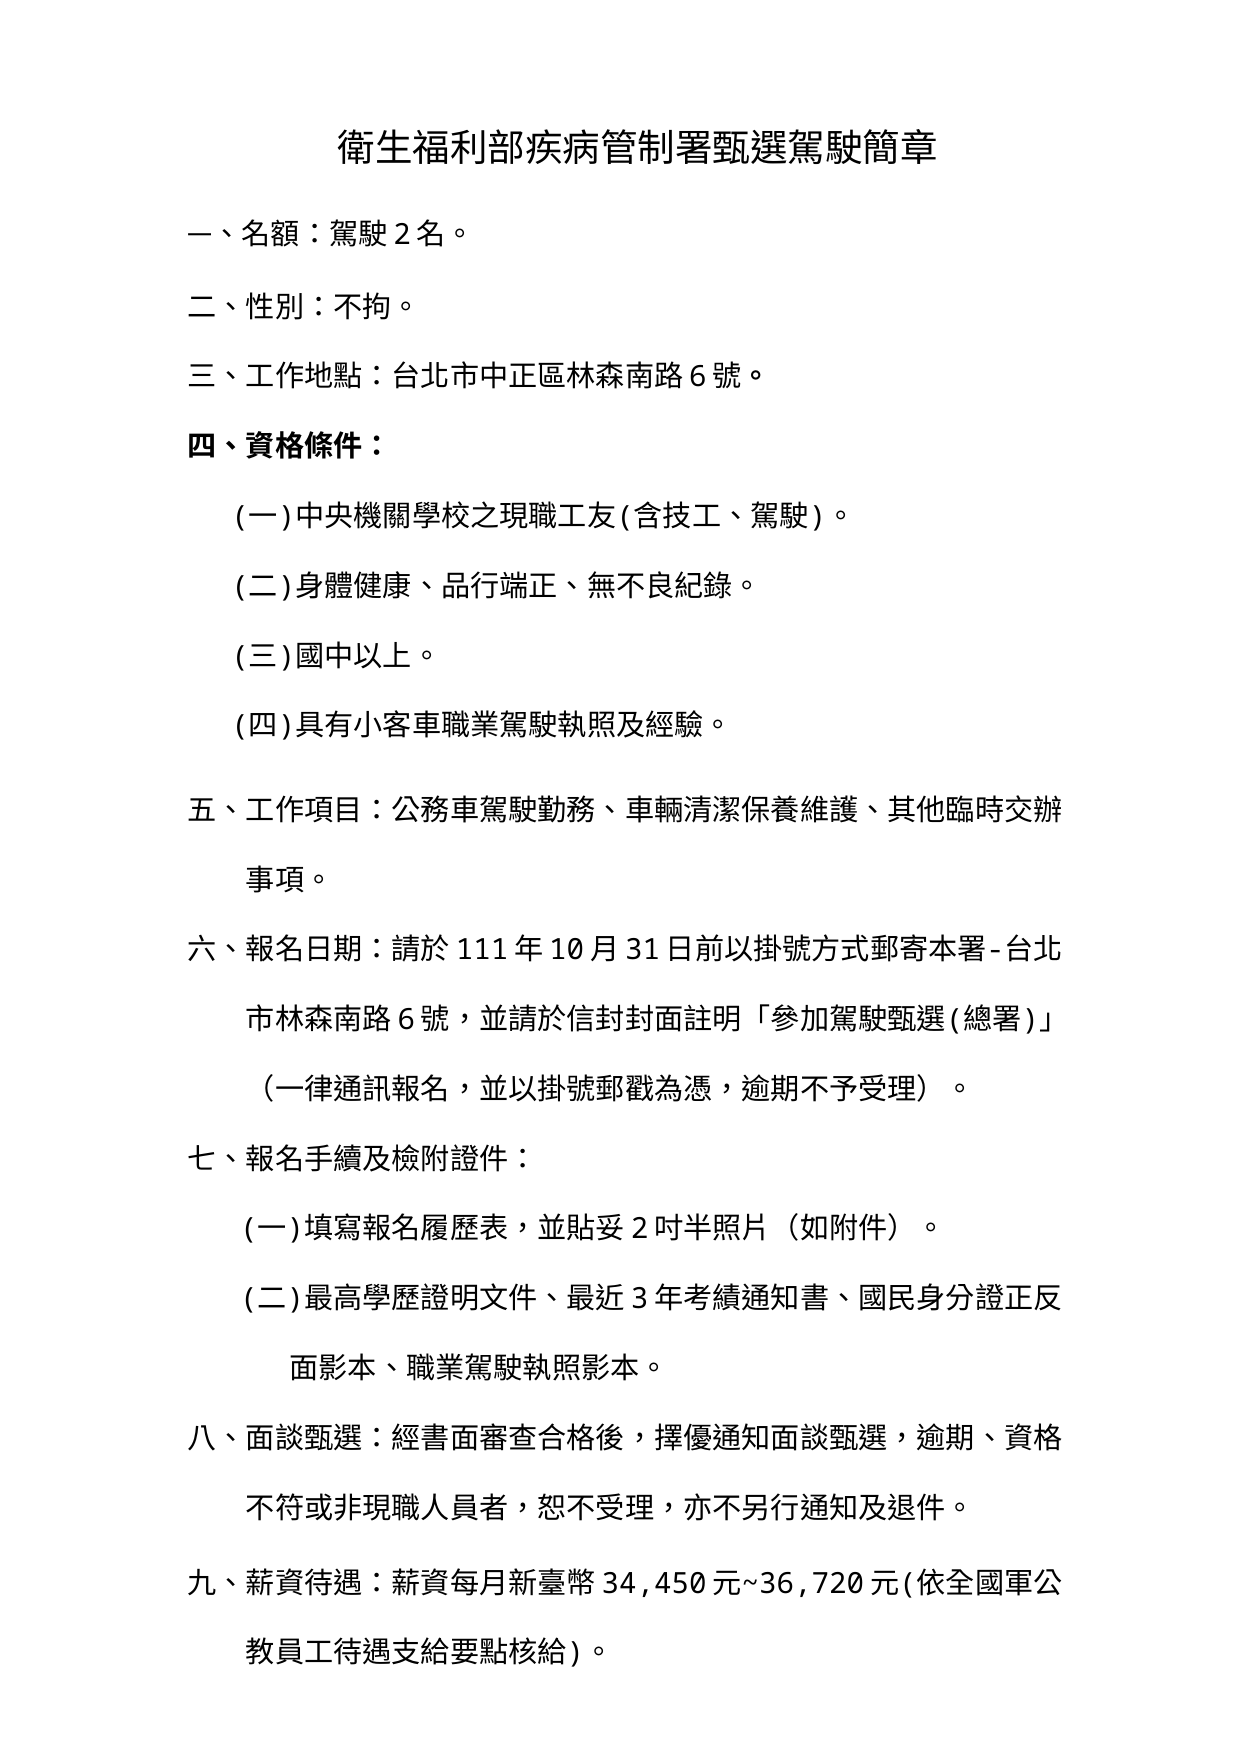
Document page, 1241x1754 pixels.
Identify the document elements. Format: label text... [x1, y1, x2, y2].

text 九、薪資待遇：薪資每月新臺幣34,450元~36,720元(依全國軍公教員工待遇支給要點核給)。 [187, 1532, 1087, 1671]
text 一、名額：駕駛2名。 [187, 178, 1087, 261]
text (四)具有小客車職業駕駛執照及經驗。 [187, 680, 1087, 750]
text 七、報名手續及檢附證件： [187, 1113, 1087, 1183]
text (三)國中以上。 [187, 610, 1087, 680]
text 八、面談甄選：經書面審查合格後，擇優通知面談甄選，逾期、資格不符或非現職人員者，恕不受理，亦不另行通知及退件。 [187, 1392, 1087, 1532]
text 五、工作項目：公務車駕駛勤務、車輛清潔保養維護、其他臨時交辦事項。 [187, 764, 1087, 904]
text 六、報名日期：請於111年10月31日前以掛號方式郵寄本署-台北市林森南路6號，並請於信封封面註明「參加駕駛甄選(總署)」（一律通訊報名，並以掛號郵戳為憑，逾期不予受理）。 [187, 904, 1087, 1113]
text (二)身體健康、品行端正、無不良紀錄。 [187, 540, 1087, 610]
text 衛生福利部疾病管制署甄選駕駛簡章 [187, 94, 1087, 178]
text 三、工作地點：台北市中正區林森南路6號。 [187, 331, 1087, 401]
text (二)最高學歷證明文件、最近3年考績通知書、國民身分證正反面影本、職業駕駛執照影本。 [187, 1253, 1087, 1392]
text 四、資格條件： [187, 401, 1087, 471]
text (一)填寫報名履歷表，並貼妥2吋半照片（如附件）。 [187, 1183, 1087, 1253]
text 二、性別：不拘。 [187, 261, 1087, 331]
text (一)中央機關學校之現職工友(含技工、駕駛)。 [187, 471, 1087, 540]
